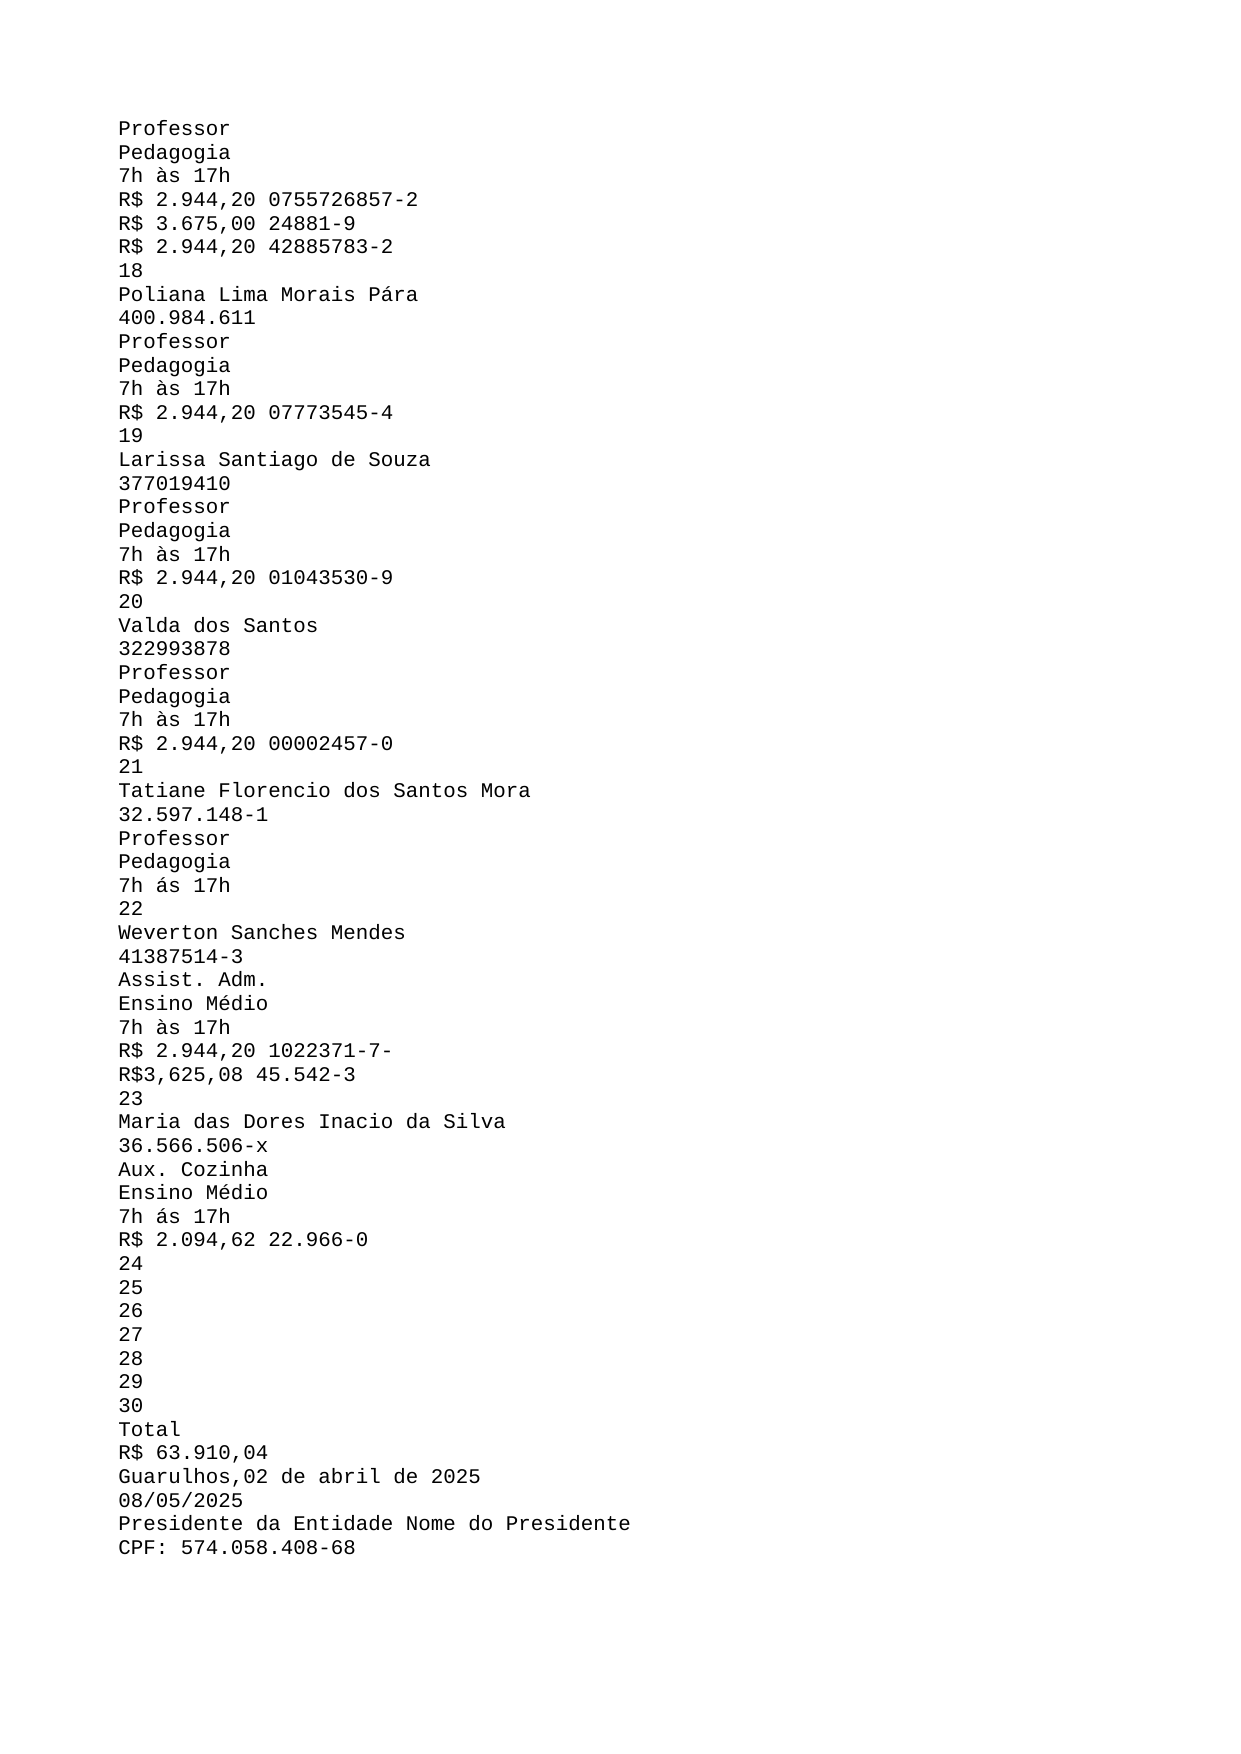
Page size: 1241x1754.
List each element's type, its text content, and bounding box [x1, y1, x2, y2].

text 28 [118, 1348, 1122, 1371]
text R$ 2.944,20 07773545-4 [118, 402, 1122, 426]
text 32.597.148-1 [118, 804, 1122, 827]
text Assist. Adm. [118, 969, 1122, 993]
text 18 [118, 260, 1122, 284]
text Ensino Médio [118, 1182, 1122, 1206]
text 7h às 17h [118, 1017, 1122, 1040]
text 30 [118, 1395, 1122, 1419]
text 7h ás 17h [118, 1206, 1122, 1229]
text Professor [118, 331, 1122, 354]
text R$ 2.944,20 42885783-2 [118, 236, 1122, 260]
text 20 [118, 591, 1122, 615]
text Valda dos Santos [118, 615, 1122, 638]
text Total [118, 1419, 1122, 1442]
text Professor [118, 662, 1122, 686]
text Larissa Santiago de Souza [118, 449, 1122, 473]
text R$ 2.944,20 01043530-9 [118, 567, 1122, 591]
text Maria das Dores Inacio da Silva [118, 1111, 1122, 1135]
text Aux. Cozinha [118, 1158, 1122, 1182]
text 7h às 17h [118, 378, 1122, 402]
text 27 [118, 1324, 1122, 1348]
text R$3,625,08 45.542-3 [118, 1064, 1122, 1088]
text R$ 2.944,20 0755726857-2 [118, 189, 1122, 213]
text 400.984.611 [118, 307, 1122, 331]
text 21 [118, 757, 1122, 780]
text R$ 63.910,04 [118, 1442, 1122, 1466]
text Presidente da Entidade Nome do Presidente [118, 1513, 1122, 1537]
text Ensino Médio [118, 993, 1122, 1017]
text Poliana Lima Morais Pára [118, 284, 1122, 307]
text 19 [118, 426, 1122, 449]
text 22 [118, 898, 1122, 922]
text R$ 3.675,00 24881-9 [118, 213, 1122, 236]
text Professor [118, 118, 1122, 142]
text R$ 2.944,20 00002457-0 [118, 733, 1122, 757]
text R$ 2.094,62 22.966-0 [118, 1229, 1122, 1253]
text Guarulhos,02 de abril de 2025 [118, 1466, 1122, 1489]
text 7h às 17h [118, 165, 1122, 189]
text Weverton Sanches Mendes [118, 922, 1122, 946]
text 36.566.506-x [118, 1135, 1122, 1158]
text 26 [118, 1300, 1122, 1324]
text CPF: 574.058.408-68 [118, 1537, 1122, 1561]
text 08/05/2025 [118, 1489, 1122, 1513]
text 41387514-3 [118, 946, 1122, 969]
text R$ 2.944,20 1022371-7- [118, 1040, 1122, 1064]
text Pedagogia [118, 851, 1122, 875]
text 7h às 17h [118, 544, 1122, 567]
text Pedagogia [118, 686, 1122, 709]
text 377019410 [118, 473, 1122, 496]
text Pedagogia [118, 142, 1122, 165]
text 23 [118, 1088, 1122, 1111]
text 24 [118, 1253, 1122, 1277]
text 25 [118, 1277, 1122, 1300]
text Pedagogia [118, 520, 1122, 544]
text Pedagogia [118, 354, 1122, 378]
text Tatiane Florencio dos Santos Mora [118, 780, 1122, 804]
text 7h às 17h [118, 709, 1122, 733]
text 29 [118, 1371, 1122, 1395]
text 322993878 [118, 638, 1122, 662]
text Professor [118, 827, 1122, 851]
text 7h ás 17h [118, 875, 1122, 898]
text Professor [118, 496, 1122, 520]
